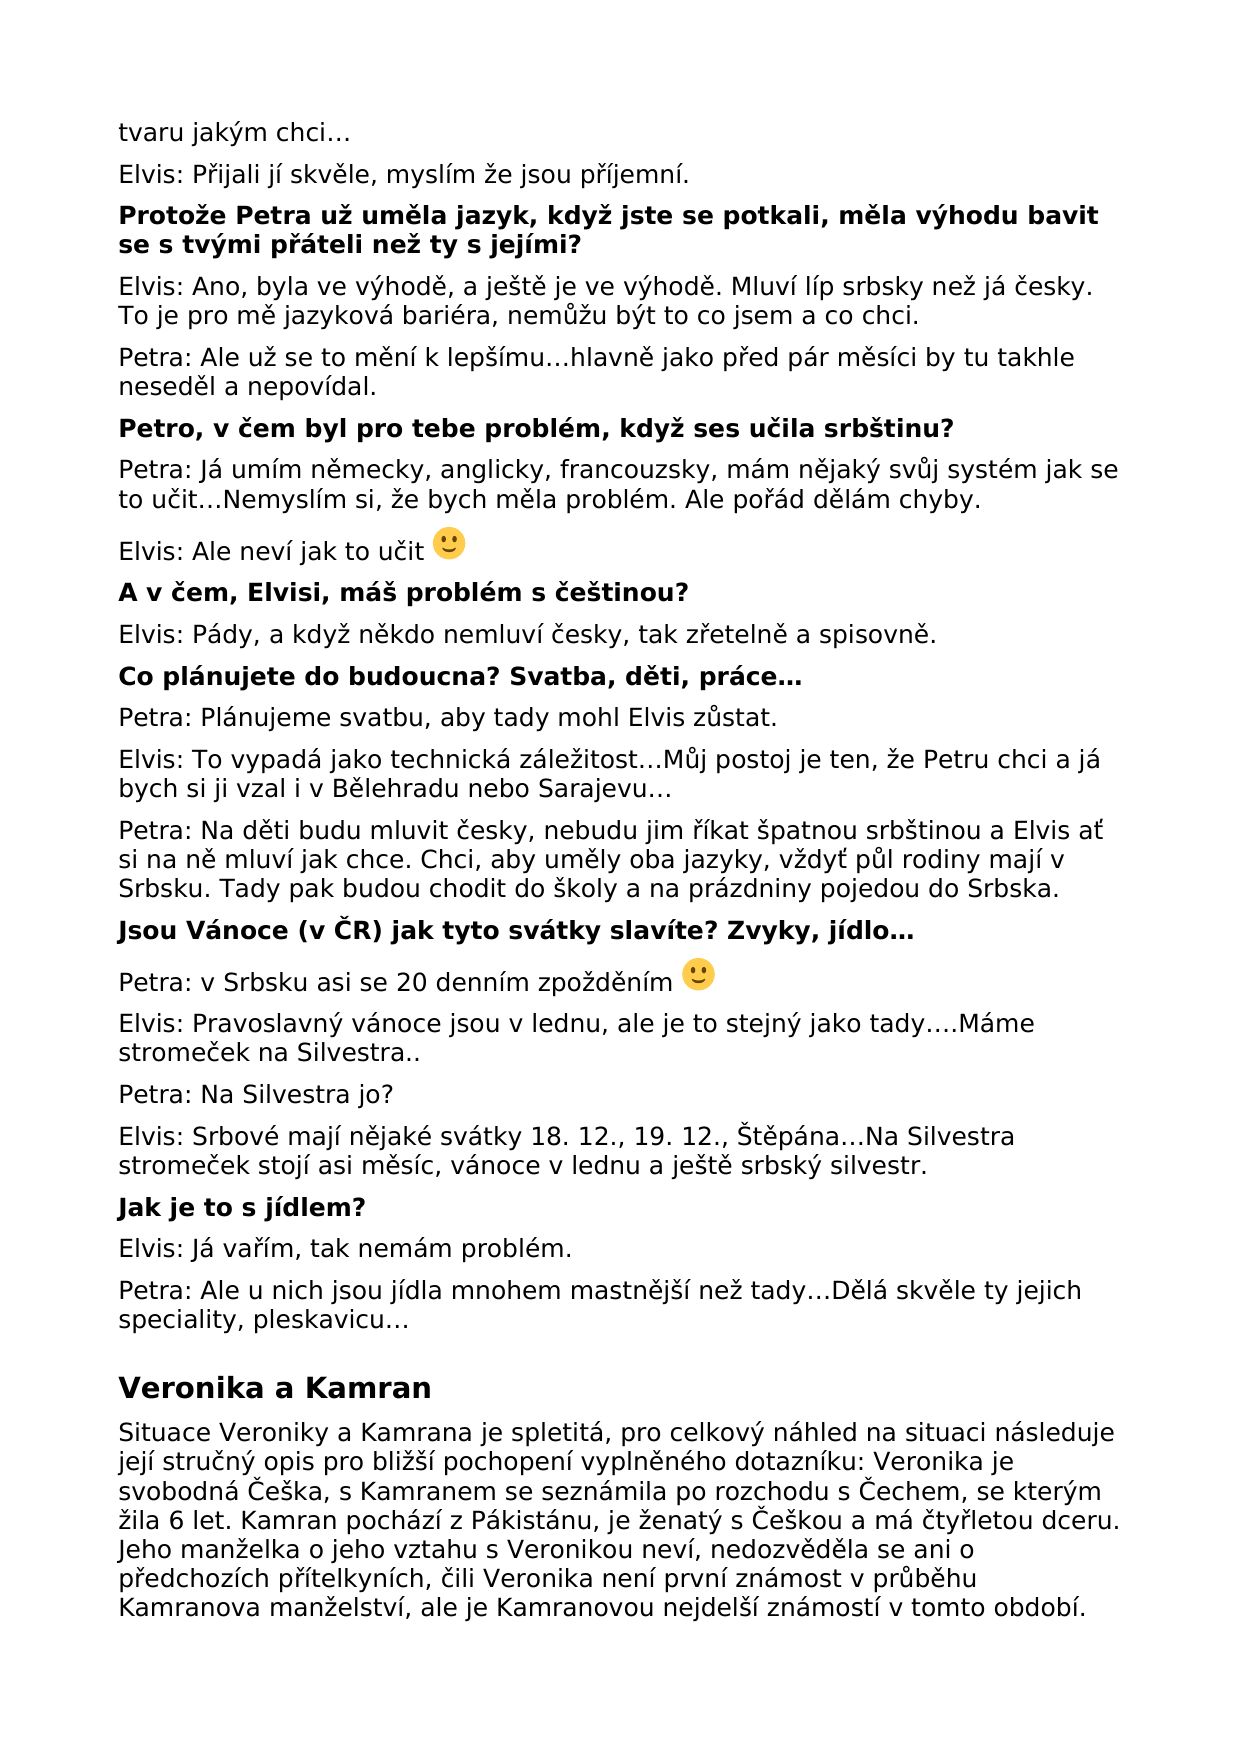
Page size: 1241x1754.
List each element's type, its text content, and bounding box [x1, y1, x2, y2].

text Elvis: Pády, a když někdo nemluví česky, tak zřetelně a spisovně. [118, 620, 1122, 649]
text Elvis: Ano, byla ve výhodě, a ještě je ve výhodě. Mluví líp srbsky než já česky. To je pro mě jazyková bariéra, nemůžu být to co jsem a co chci. [118, 272, 1122, 331]
text Situace Veroniky a Kamrana je spletitá, pro celkový náhled na situaci následuje její stručný opis pro bližší pochopení vyplněného dotazníku: Veronika je svobodná Češka, s Kamranem se seznámila po rozchodu s Čechem, se kterým žila 6 let. Kamran pochází z Pákistánu, je ženatý s Češkou a má čtyřletou dceru. Jeho manželka o jeho vztahu s Veronikou neví, nedozvěděla se ani o předchozích přítelkyních, čili Veronika není první známost v průběhu Kamranova manželství, ale je Kamranovou nejdelší známostí v tomto období. [118, 1418, 1122, 1622]
text Petra: Já umím německy, anglicky, francouzsky, mám nějaký svůj systém jak se to učit…Nemyslím si, že bych měla problém. Ale pořád dělám chyby. [118, 456, 1122, 514]
text Elvis: To vypadá jako technická záležitost…Můj postoj je ten, že Petru chci a já bych si ji vzal i v Bělehradu nebo Sarajevu… [118, 745, 1122, 803]
text A v čem, Elvisi, máš problém s češtinou? [118, 578, 1122, 607]
text Elvis: Pravoslavný vánoce jsou v lednu, ale je to stejný jako tady….Máme stromeček na Silvestra.. [118, 1009, 1122, 1068]
text Elvis: Přijali jí skvěle, myslím že jsou příjemní. [118, 160, 1122, 189]
text Petra: Na děti budu mluvit česky, nebudu jim říkat špatnou srbštinou a Elvis ať si na ně mluví jak chce. Chci, aby uměly oba jazyky, vždyť půl rodiny mají v Srbsku. Tady pak budou chodit do školy a na prázdniny pojedou do Srbska. [118, 816, 1122, 903]
text Petra: v Srbsku asi se 20 denním zpožděním [118, 957, 1122, 997]
text Jsou Vánoce (v ČR) jak tyto svátky slavíte? Zvyky, jídlo… [118, 916, 1122, 945]
text Jak je to s jídlem? [118, 1193, 1122, 1222]
text Petra: Ale u nich jsou jídla mnohem mastnější než tady…Dělá skvěle ty jejich speciality, pleskavicu… [118, 1276, 1122, 1334]
text Petra: Na Silvestra jo? [118, 1080, 1122, 1109]
text Elvis: Srbové mají nějaké svátky 18. 12., 19. 12., Štěpána…Na Silvestra stromeček stojí asi měsíc, vánoce v lednu a ještě srbský silvestr. [118, 1122, 1122, 1180]
text Co plánujete do budoucna? Svatba, děti, práce… [118, 662, 1122, 691]
text Elvis: Já vařím, tak nemám problém. [118, 1234, 1122, 1263]
text Petra: Plánujeme svatbu, aby tady mohl Elvis zůstat. [118, 703, 1122, 732]
subtitle Veronika a Kamran [118, 1372, 1122, 1406]
text Petra: Ale už se to mění k lepšímu…hlavně jako před pár měsíci by tu takhle neseděl a nepovídal. [118, 343, 1122, 401]
text Petro, v čem byl pro tebe problém, když ses učila srbštinu? [118, 414, 1122, 443]
text Protože Petra už uměla jazyk, když jste se potkali, měla výhodu bavit se s tvými přáteli než ty s jejími? [118, 201, 1122, 260]
text tvaru jakým chci… [118, 118, 1122, 147]
text Elvis: Ale neví jak to učit [118, 526, 1122, 566]
